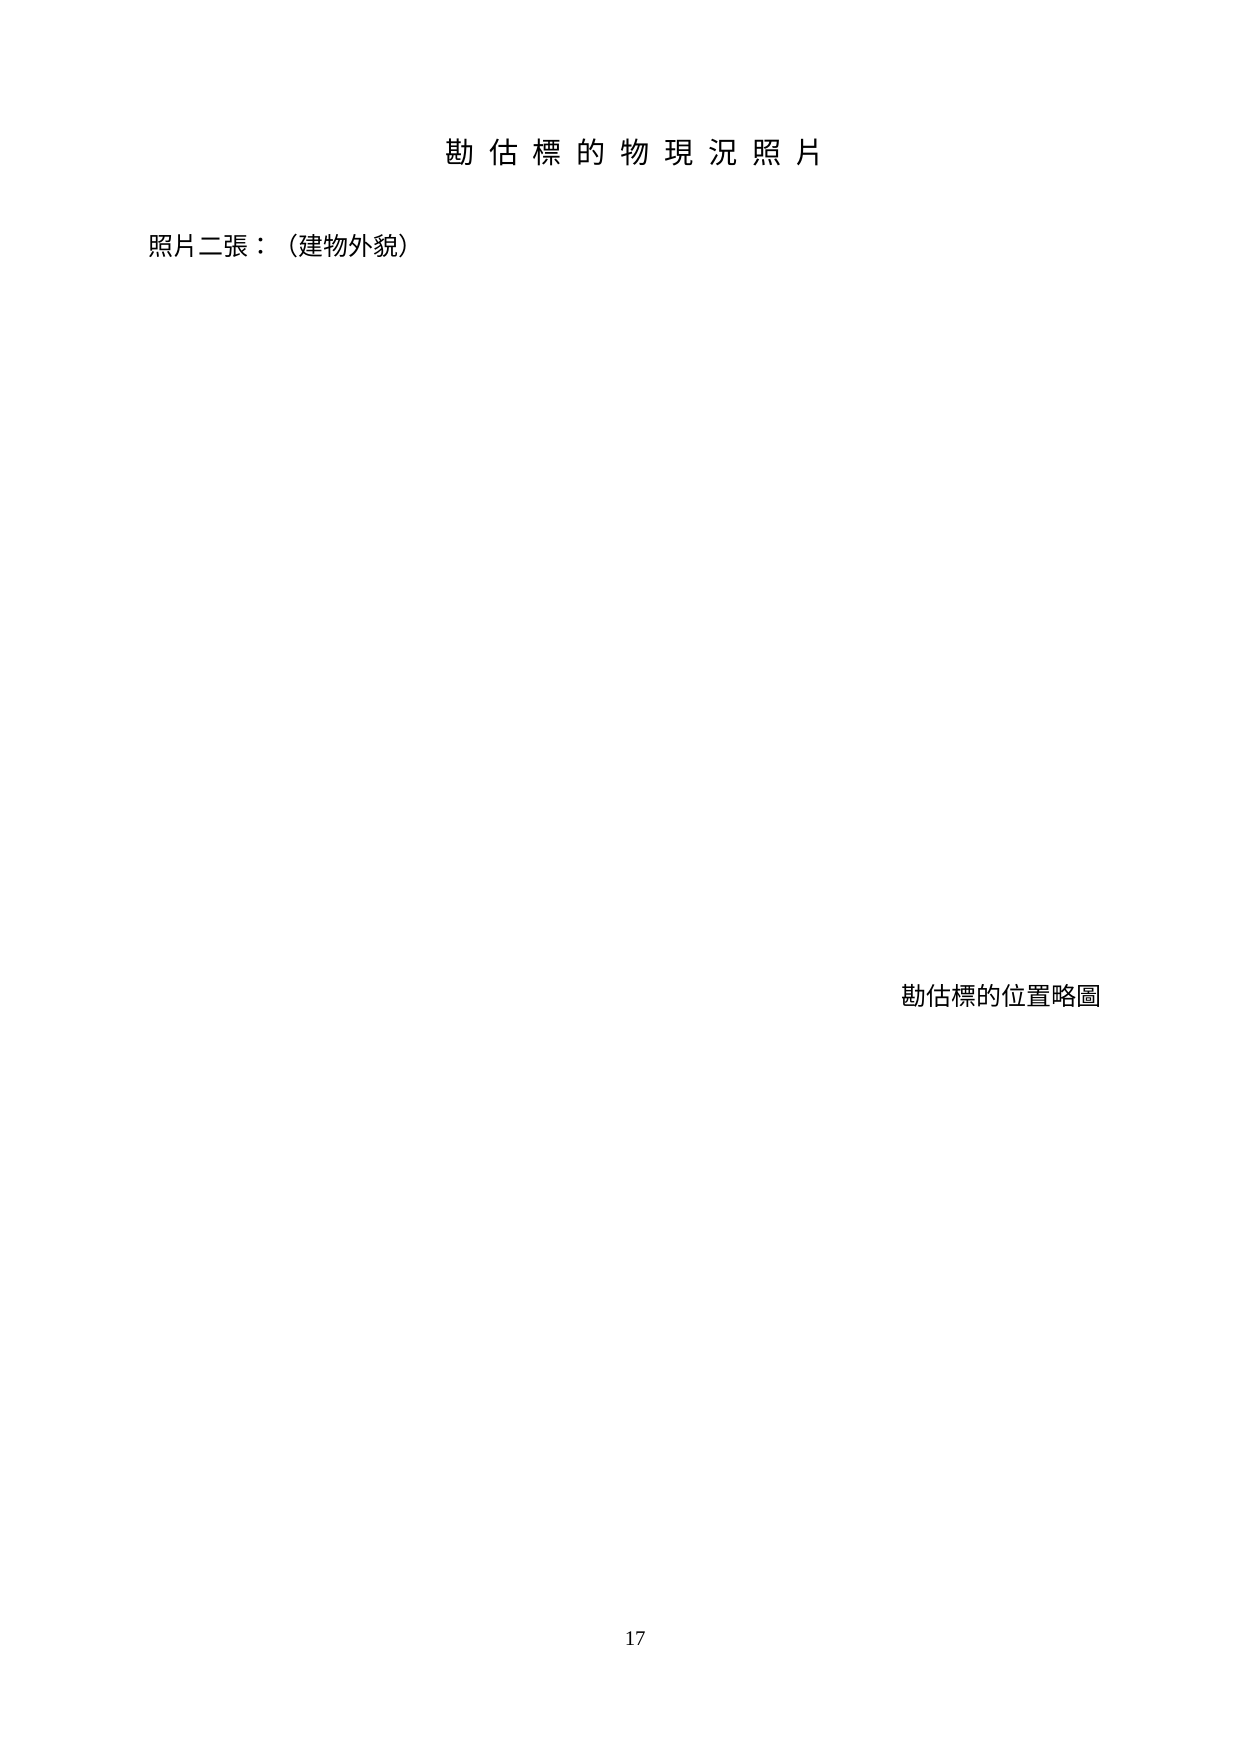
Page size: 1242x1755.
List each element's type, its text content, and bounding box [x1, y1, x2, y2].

text 勘估標的位置略圖 [135, 979, 1101, 1010]
text 照片二張：（建物外貌） [148, 229, 1112, 260]
text 勘 估 標 的 物 現 況 照 片 [445, 129, 1112, 168]
